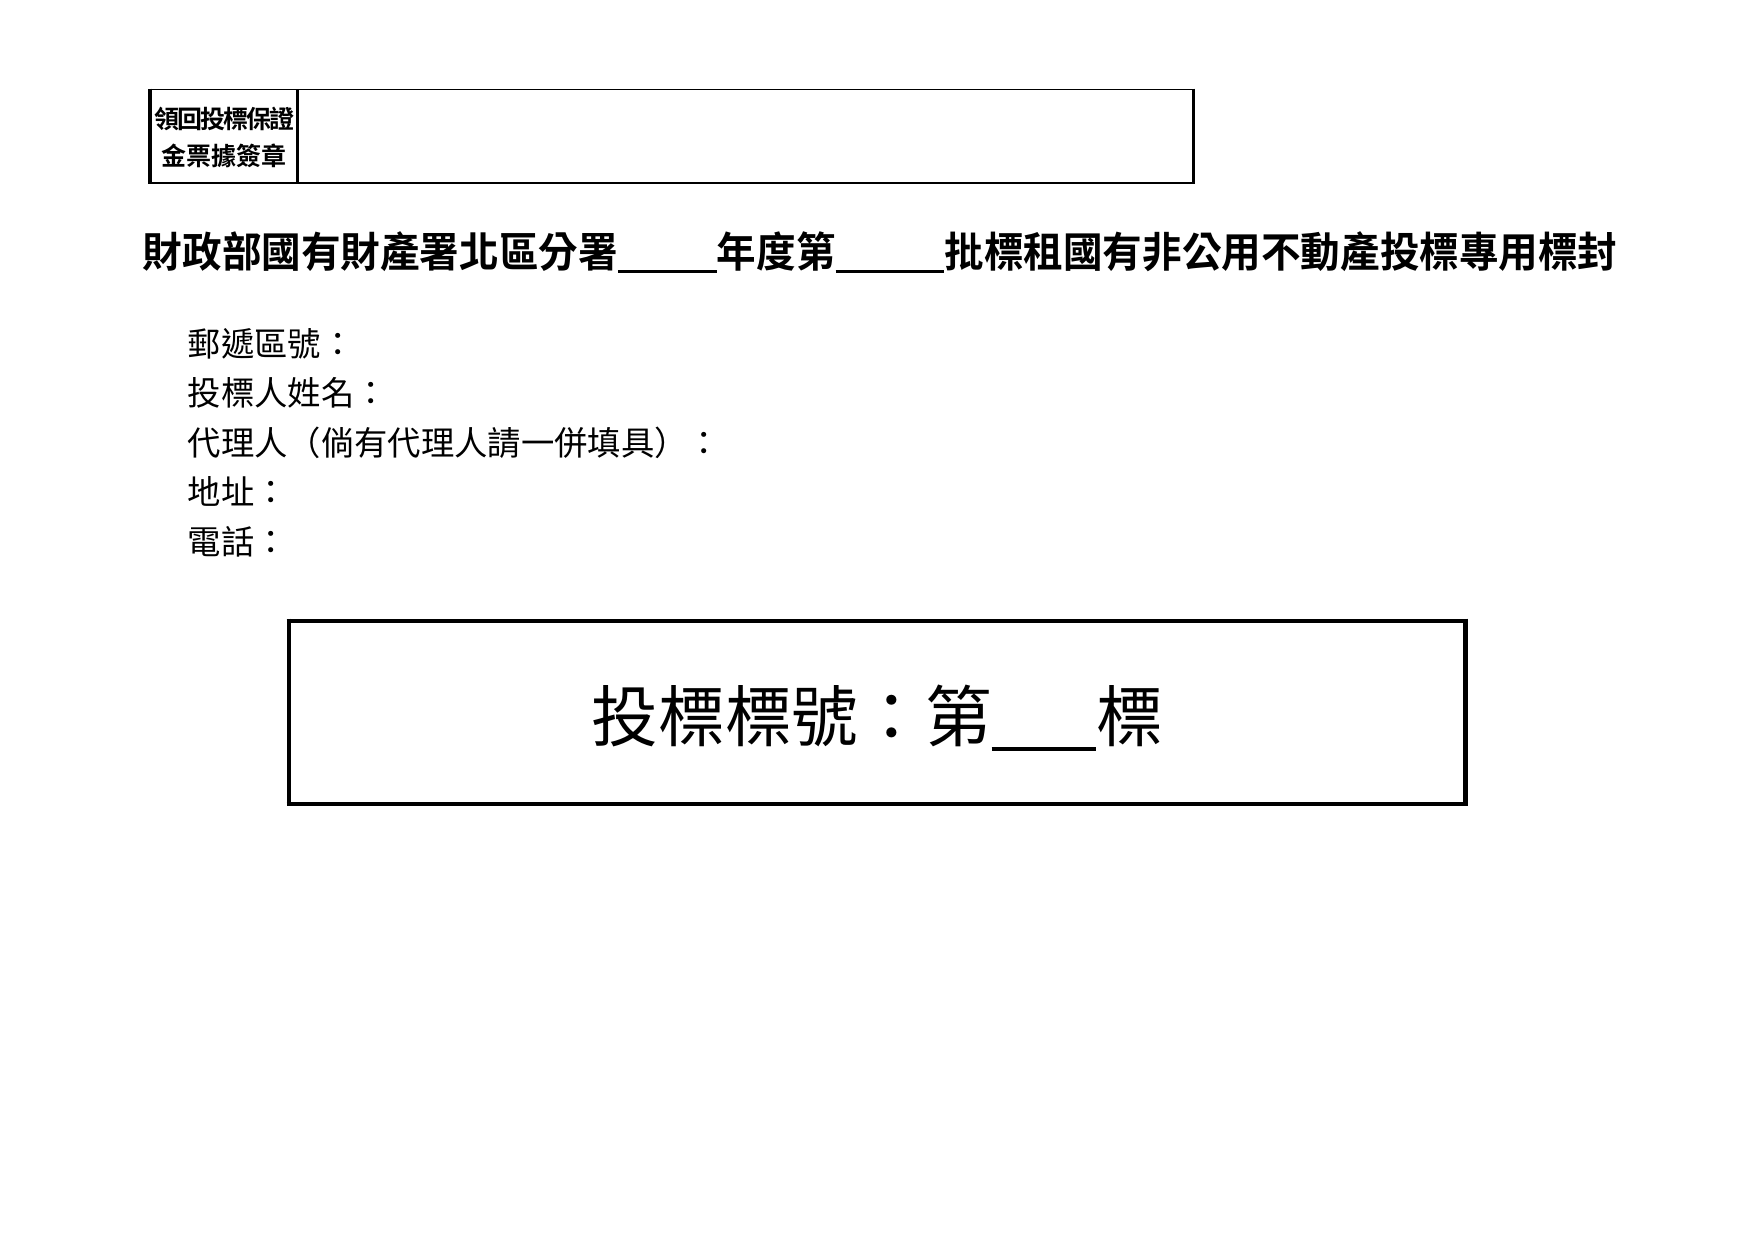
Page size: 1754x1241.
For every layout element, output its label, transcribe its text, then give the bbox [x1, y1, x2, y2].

table_header 投標標號：第 標 [291, 623, 1463, 802]
text 財政部國有財產署北區分署 年度第 批標租國有非公用不動產投標專用標封 [138, 219, 1622, 280]
table_cell [299, 90, 1192, 182]
table_cell 領回投標保證金票據簽章 [152, 90, 296, 182]
text 代理人（倘有代理人請一併填具）： [187, 428, 1604, 462]
text 地址： [187, 478, 1604, 511]
text 電話： [187, 528, 1604, 561]
text 郵遞區號： [187, 329, 1604, 363]
text 投標人姓名： [187, 379, 1604, 412]
